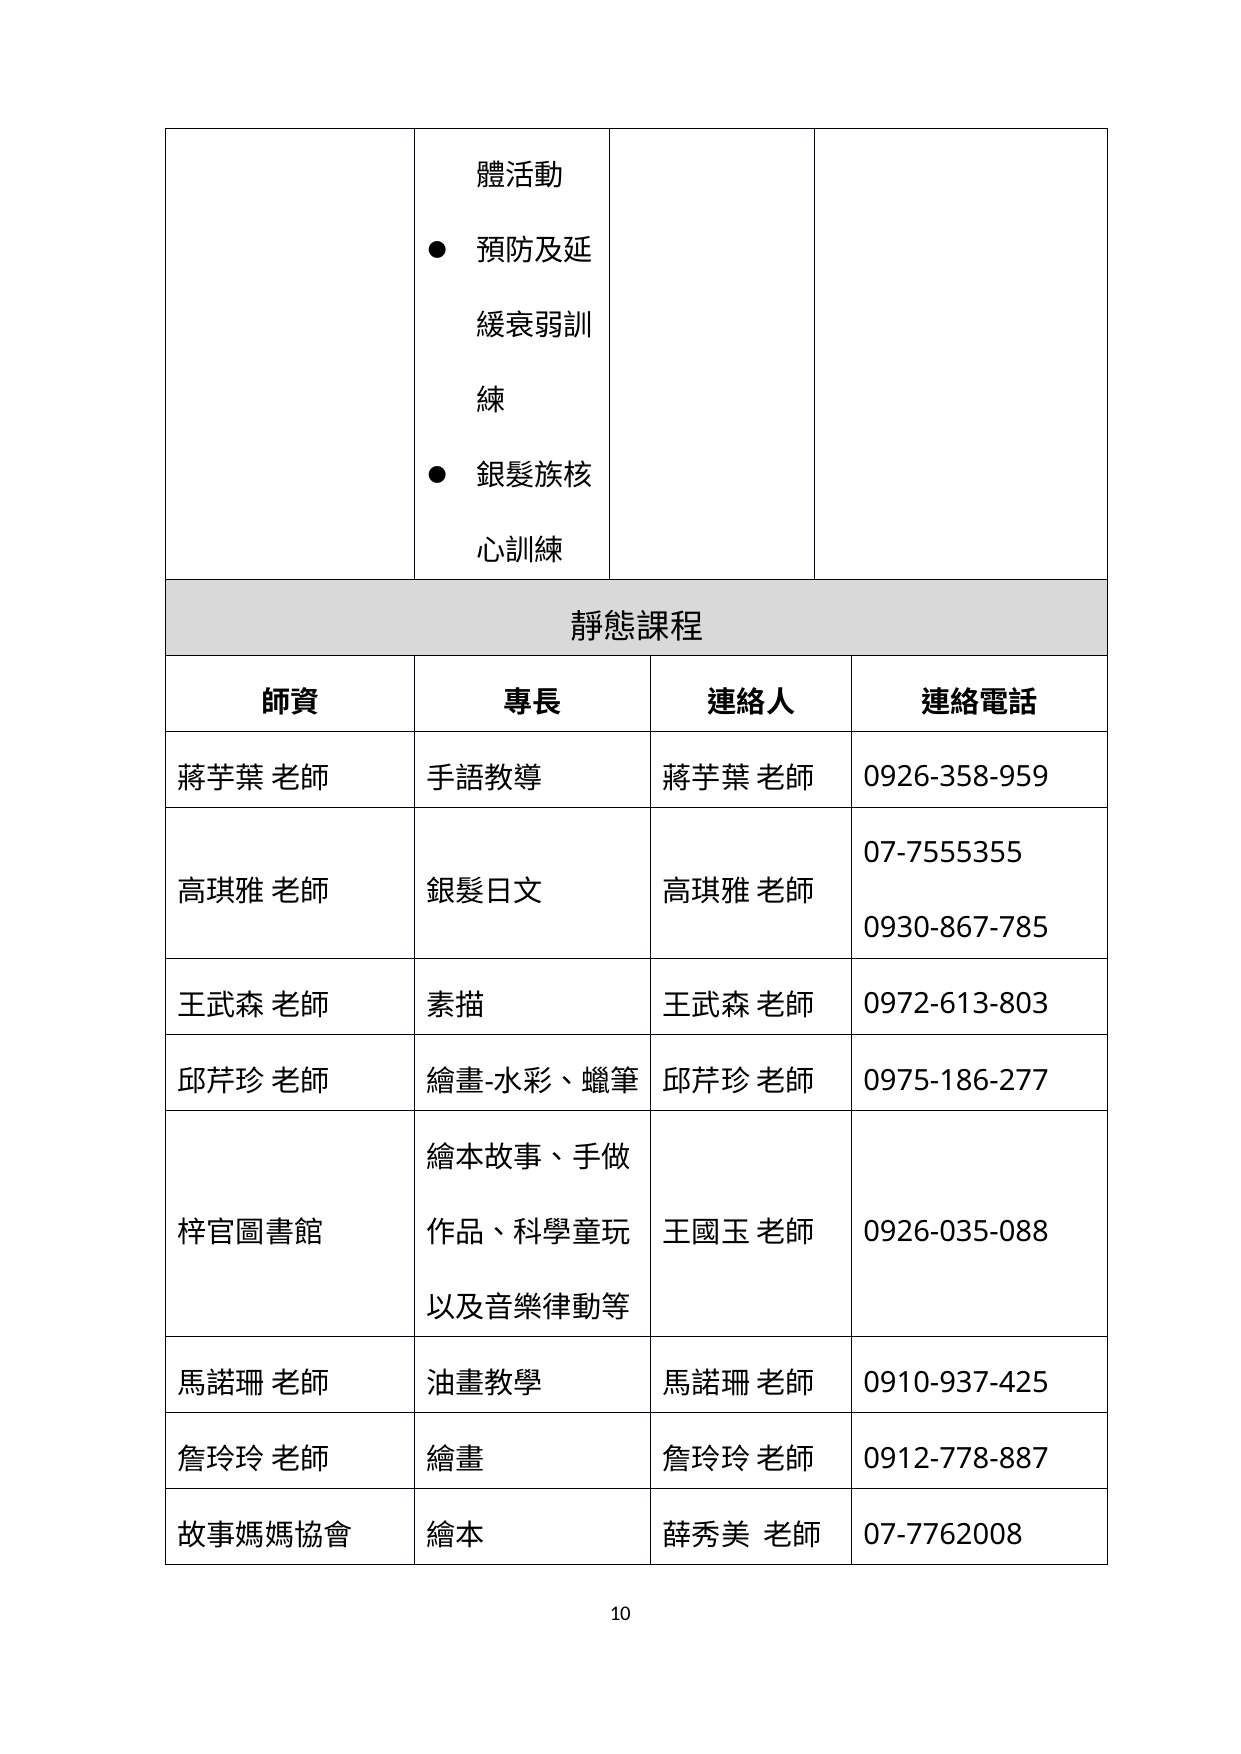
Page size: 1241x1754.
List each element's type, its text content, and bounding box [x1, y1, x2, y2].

table_cell 0972-613-803 [852, 959, 1107, 1034]
table_cell 0912-778-887 [852, 1413, 1107, 1488]
table_cell 連絡人 [651, 656, 851, 731]
table_cell 詹玲玲 老師 [166, 1413, 414, 1488]
table_cell 詹玲玲 老師 [651, 1413, 851, 1488]
table_cell 蔣芋葉 老師 [651, 732, 851, 807]
table_cell 07-7555355 0930-867-785 [852, 808, 1107, 958]
table_cell 素描 [415, 959, 650, 1034]
table_cell 邱芹珍 老師 [166, 1035, 414, 1110]
table_cell 油畫教學 [415, 1337, 650, 1412]
table_cell [610, 129, 814, 579]
table_cell 王國玉 老師 [651, 1111, 851, 1336]
table_cell 繪本故事、手做作品、科學童玩以及音樂律動等 [415, 1111, 650, 1336]
table_cell 繪畫 [415, 1413, 650, 1488]
table_cell 0975-186-277 [852, 1035, 1107, 1110]
table_cell 0910-937-425 [852, 1337, 1107, 1412]
table_cell 繪本 [415, 1489, 650, 1564]
table_cell 馬諾珊 老師 [651, 1337, 851, 1412]
table_cell 師資 [166, 656, 414, 731]
table_cell 高琪雅 老師 [651, 808, 851, 958]
table_cell 手語教導 [415, 732, 650, 807]
table_cell 王武森 老師 [651, 959, 851, 1034]
table_cell 邱芹珍 老師 [651, 1035, 851, 1110]
table_cell 專長 [415, 656, 650, 731]
table_cell [166, 129, 414, 579]
table_cell 故事媽媽協會 [166, 1489, 414, 1564]
table_cell 高琪雅 老師 [166, 808, 414, 958]
table_cell 薛秀美 老師 [651, 1489, 851, 1564]
table_cell 蔣芋葉 老師 [166, 732, 414, 807]
table_cell [815, 129, 1107, 579]
table_cell 王武森 老師 [166, 959, 414, 1034]
table_cell 銀髮族肌力訓練 銀髮族防跌訓練 銀髮族功能性訓練 銀髮族團體活動 預防及延緩衰弱訓練 銀髮族核心訓練 [415, 129, 609, 579]
table_cell 07-7762008 [852, 1489, 1107, 1564]
table_cell 繪畫-水彩、蠟筆 [415, 1035, 650, 1110]
table_cell 靜態課程 [166, 580, 1107, 655]
table_cell 梓官圖書館 [166, 1111, 414, 1336]
table_cell 馬諾珊 老師 [166, 1337, 414, 1412]
table_cell 連絡電話 [852, 656, 1107, 731]
table_cell 0926-035-088 [852, 1111, 1107, 1336]
table_cell 銀髮日文 [415, 808, 650, 958]
table_cell 0926-358-959 [852, 732, 1107, 807]
